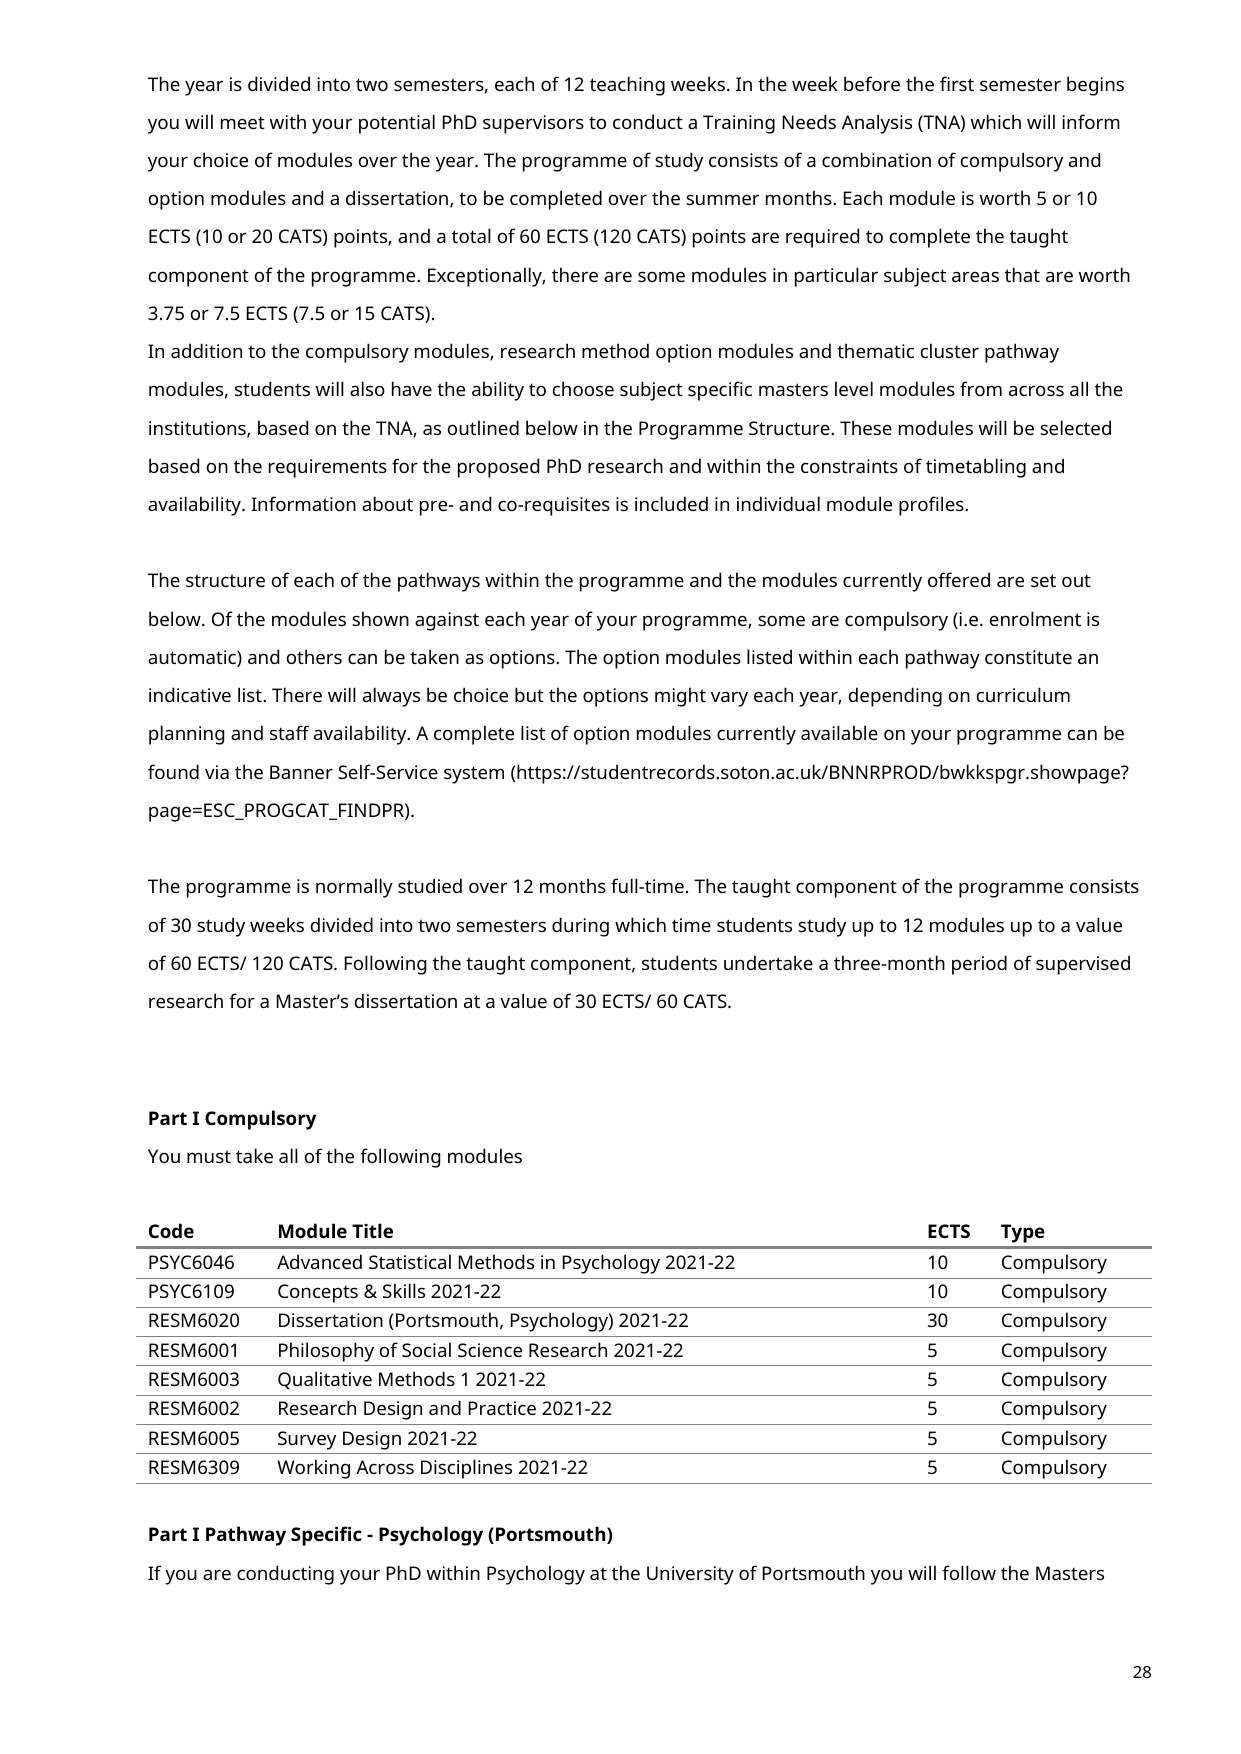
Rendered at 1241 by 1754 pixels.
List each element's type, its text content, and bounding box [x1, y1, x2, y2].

table_cell 5 [916, 1366, 989, 1394]
table_cell PSYC6046 [136, 1249, 266, 1277]
table_cell Module Title [266, 1218, 916, 1246]
table_cell 5 [916, 1454, 989, 1482]
table_cell RESM6020 [136, 1308, 266, 1336]
table_cell Compulsory [989, 1249, 1152, 1277]
table_cell RESM6002 [136, 1396, 266, 1424]
table_cell Research Design and Practice 2021-22 [266, 1396, 916, 1424]
table_cell Advanced Statistical Methods in Psychology 2021-22 [266, 1249, 916, 1277]
table_cell Compulsory [989, 1396, 1152, 1424]
table_cell 5 [916, 1425, 989, 1453]
table_cell Compulsory [989, 1308, 1152, 1336]
table_cell Working Across Disciplines 2021-22 [266, 1454, 916, 1482]
table_cell PSYC6109 [136, 1279, 266, 1307]
table_cell RESM6001 [136, 1337, 266, 1365]
table_cell Part I Pathway Specific - Psychology (Portsmouth) If you are conducting your PhD within Psychology at the University of Portsmouth you will follow the Masters [136, 1484, 1152, 1585]
table_cell 10 [916, 1249, 989, 1277]
table_cell 10 [916, 1279, 989, 1307]
table_cell Philosophy of Social Science Research 2021-22 [266, 1337, 916, 1365]
table_cell Part I Compulsory You must take all of the following modules [136, 1067, 1152, 1218]
table_cell RESM6005 [136, 1425, 266, 1453]
table_cell The year is divided into two semesters, each of 12 teaching weeks. In the week before the first semester begins you will meet with your potential PhD supervisors to conduct a Training Needs Analysis (TNA) which will inform your choice of modules over the year. The programme of study consists of a combination of compulsory and option modules and a dissertation, to be completed over the summer months. Each module is worth 5 or 10 ECTS (10 or 20 CATS) points, and a total of 60 ECTS (120 CATS) points are required to complete the taught component of the programme. Exceptionally, there are some modules in particular subject areas that are worth 3.75 or 7.5 ECTS (7.5 or 15 CATS). In addition to the compulsory modules, research method option modules and thematic cluster pathway modules, students will also have the ability to choose subject specific masters level modules from across all the institutions, based on the TNA, as outlined below in the Programme Structure. These modules will be selected based on the requirements for the proposed PhD research and within the constraints of timetabling and availability. Information about pre- and co-requisites is included in individual module profiles. The structure of each of the pathways within the programme and the modules currently offered are set out below. Of the modules shown against each year of your programme, some are compulsory (i.e. enrolment is automatic) and others can be taken as options. The option modules listed within each pathway constitute an indicative list. There will always be choice but the options might vary each year, depending on curriculum planning and staff availability. A complete list of option modules currently available on your programme can be found via the Banner Self-Service system (https://studentrecords.soton.ac.uk/BNNRPROD/bwkkspgr.showpage?page=ESC_PROGCAT_FINDPR). The programme is normally studied over 12 months full-time. The taught component of the programme consists of 30 study weeks divided into two semesters during which time students study up to 12 modules up to a value of 60 ECTS/ 120 CATS. Following the taught component, students undertake a three-month period of supervised research for a Master’s dissertation at a value of 30 ECTS/ 60 CATS. [136, 71, 1152, 1067]
table_cell ECTS [916, 1218, 989, 1246]
table_cell 30 [916, 1308, 989, 1336]
table_cell Qualitative Methods 1 2021-22 [266, 1366, 916, 1394]
table_cell Dissertation (Portsmouth, Psychology) 2021-22 [266, 1308, 916, 1336]
table_cell Survey Design 2021-22 [266, 1425, 916, 1453]
table_cell Compulsory [989, 1279, 1152, 1307]
table_cell Compulsory [989, 1366, 1152, 1394]
table_cell Compulsory [989, 1454, 1152, 1482]
table_cell 5 [916, 1396, 989, 1424]
table_cell RESM6309 [136, 1454, 266, 1482]
table_cell Compulsory [989, 1425, 1152, 1453]
table_cell Concepts & Skills 2021-22 [266, 1279, 916, 1307]
table_cell Type [989, 1218, 1152, 1246]
table_cell Code [136, 1218, 266, 1246]
table_cell Compulsory [989, 1337, 1152, 1365]
table_cell 5 [916, 1337, 989, 1365]
table_cell RESM6003 [136, 1366, 266, 1394]
